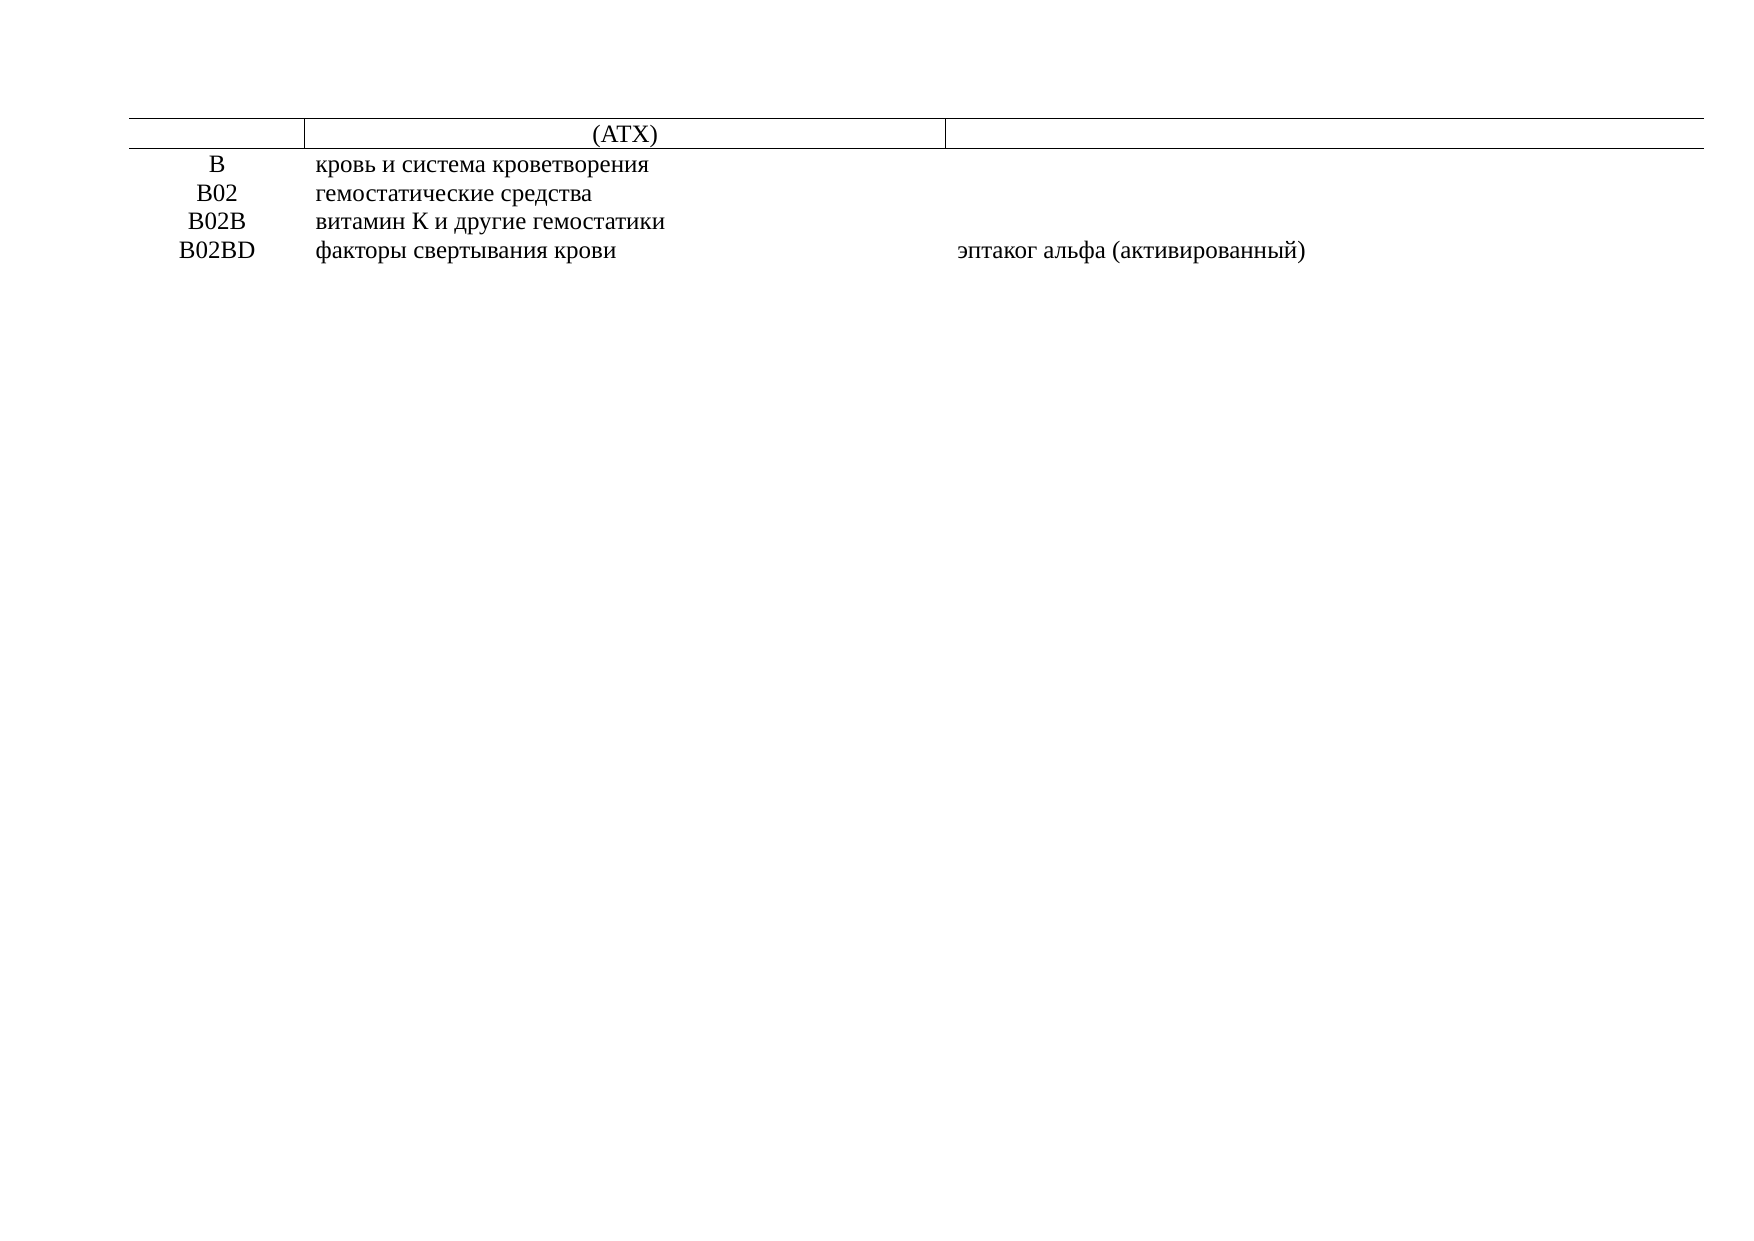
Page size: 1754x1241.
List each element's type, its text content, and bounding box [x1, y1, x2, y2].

table_cell эптаког альфа (активированный) [946, 235, 1704, 264]
table_cell B02ВD [129, 235, 304, 264]
table_cell кровь и система кроветворения [304, 149, 946, 178]
table_cell B02В [129, 206, 304, 235]
table_cell витамин К и другие гемостатики [304, 206, 946, 235]
table_cell B [129, 149, 304, 178]
table_cell факторы свертывания крови [304, 235, 946, 264]
table_cell B02 [129, 178, 304, 206]
table_cell [946, 206, 1704, 235]
table_cell [946, 149, 1704, 178]
table_header (АТХ) [305, 119, 945, 148]
table_cell [946, 178, 1704, 206]
table_header [946, 119, 1704, 148]
table_header [129, 119, 304, 148]
table_cell гемостатические средства [304, 178, 946, 206]
